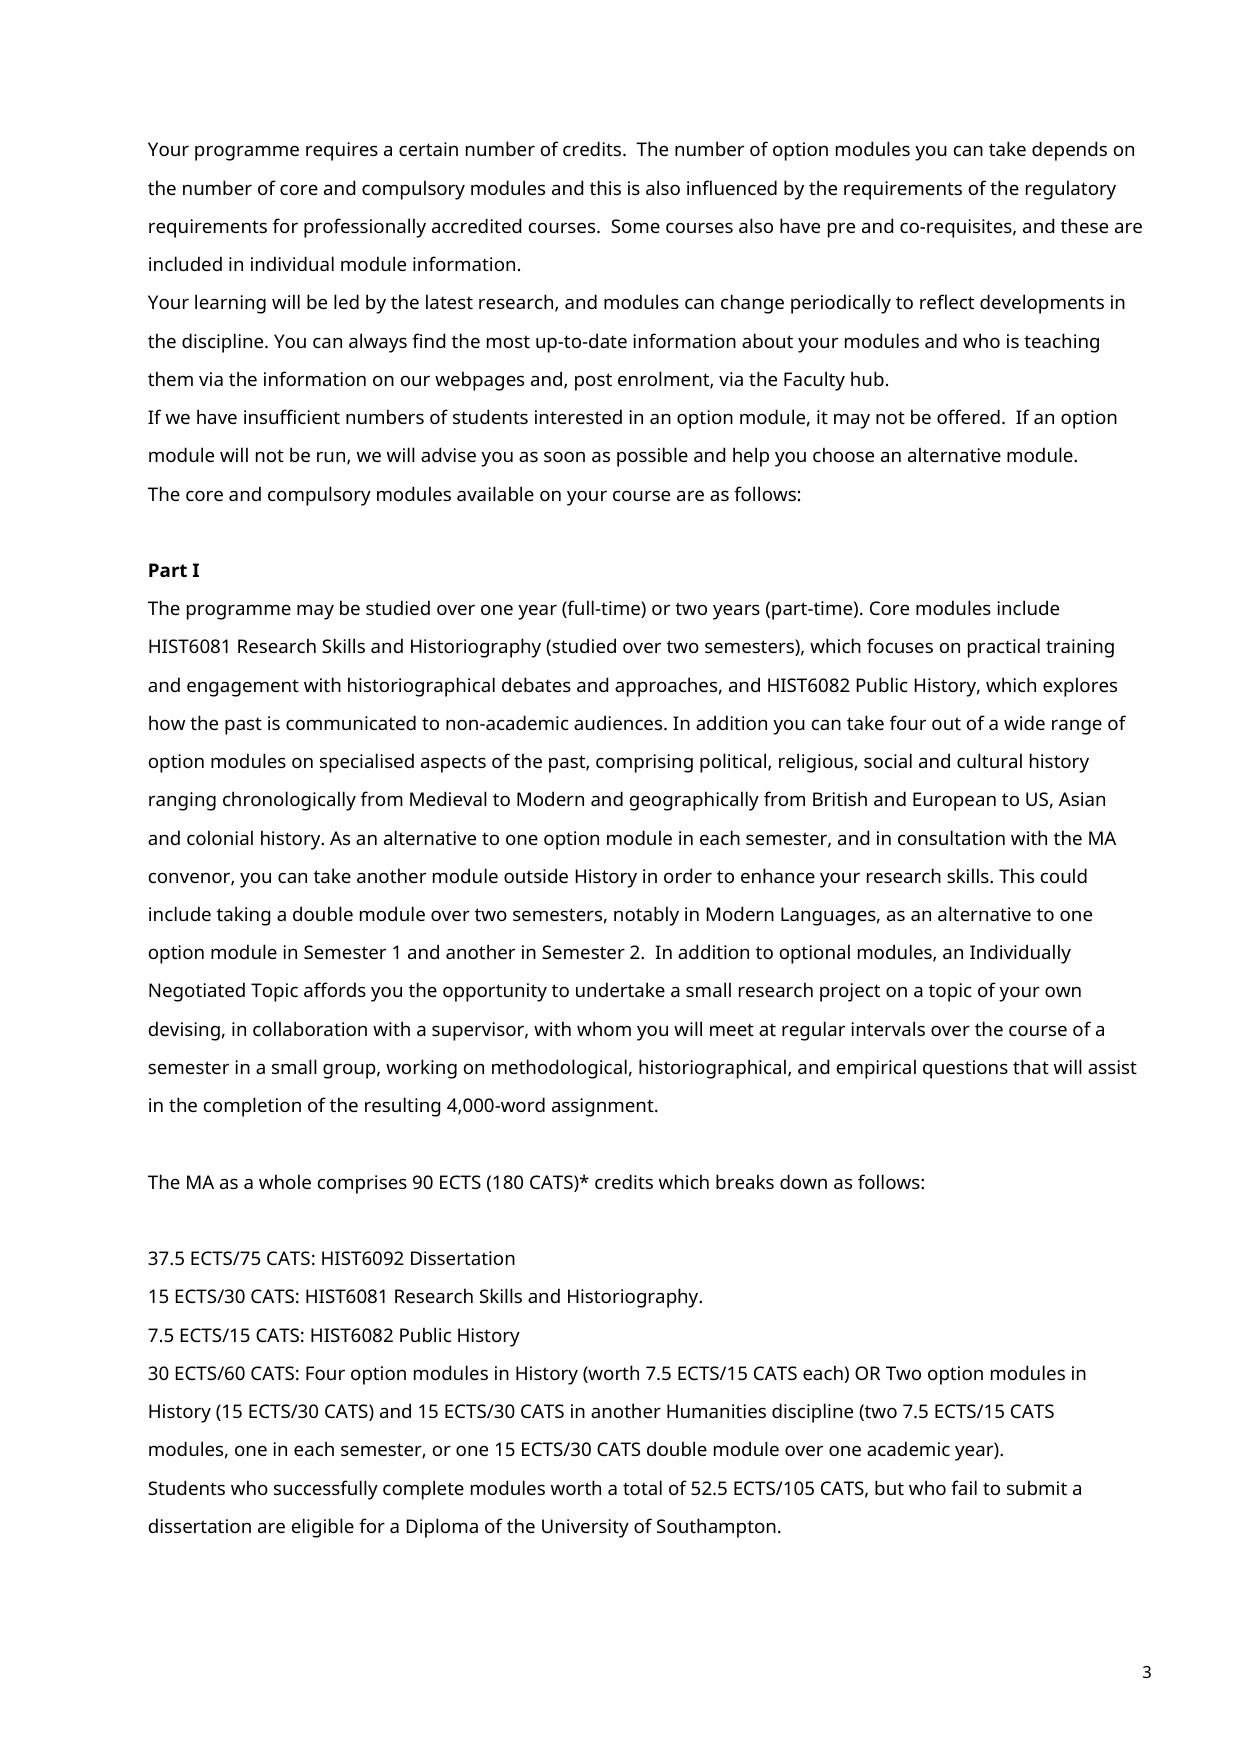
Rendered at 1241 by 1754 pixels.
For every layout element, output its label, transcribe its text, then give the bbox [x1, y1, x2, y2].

text Your programme requires a certain number of credits. The number of option modules you can take depends on the number of core and compulsory modules and this is also influenced by the requirements of the regulatory requirements for professionally accredited courses. Some courses also have pre and co-requisites, and these are included in individual module information. [148, 137, 1152, 277]
text If we have insufficient numbers of students interested in an option module, it may not be offered. If an option module will not be run, we will advise you as soon as possible and help you choose an alternative module. [148, 404, 1152, 468]
text The core and compulsory modules available on your course are as follows: [148, 481, 1152, 506]
table_header Part I The programme may be studied over one year (full-time) or two years (part-time). Core modules include HIST6081 Research Skills and Historiography (studied over two semesters), which focuses on practical training and engagement with historiographical debates and approaches, and HIST6082 Public History, which explores how the past is communicated to non-academic audiences. In addition you can take four out of a wide range of option modules on specialised aspects of the past, comprising political, religious, social and cultural history ranging chronologically from Medieval to Modern and geographically from British and European to US, Asian and colonial history. As an alternative to one option module in each semester, and in consultation with the MA convenor, you can take another module outside History in order to enhance your research skills. This could include taking a double module over two semesters, notably in Modern Languages, as an alternative to one option module in Semester 1 and another in Semester 2. In addition to optional modules, an Individually Negotiated Topic affords you the opportunity to undertake a small research project on a topic of your own devising, in collaboration with a supervisor, with whom you will meet at regular intervals over the course of a semester in a small group, working on methodological, historiographical, and empirical questions that will assist in the completion of the resulting 4,000-word assignment. The MA as a whole comprises 90 ECTS (180 CATS)* credits which breaks down as follows: 37.5 ECTS/75 CATS: HIST6092 Dissertation 15 ECTS/30 CATS: HIST6081 Research Skills and Historiography. 7.5 ECTS/15 CATS: HIST6082 Public History 30 ECTS/60 CATS: Four option modules in History (worth 7.5 ECTS/15 CATS each) OR Two option modules in History (15 ECTS/30 CATS) and 15 ECTS/30 CATS in another Humanities discipline (two 7.5 ECTS/15 CATS modules, one in each semester, or one 15 ECTS/30 CATS double module over one academic year). Students who successfully complete modules worth a total of 52.5 ECTS/105 CATS, but who fail to submit a dissertation are eligible for a Diploma of the University of Southampton. [136, 519, 1152, 1577]
text Your learning will be led by the latest research, and modules can change periodically to reflect developments in the discipline. You can always find the most up-to-date information about your modules and who is teaching them via the information on our webpages and, post enrolment, via the Faculty hub. [148, 290, 1152, 392]
